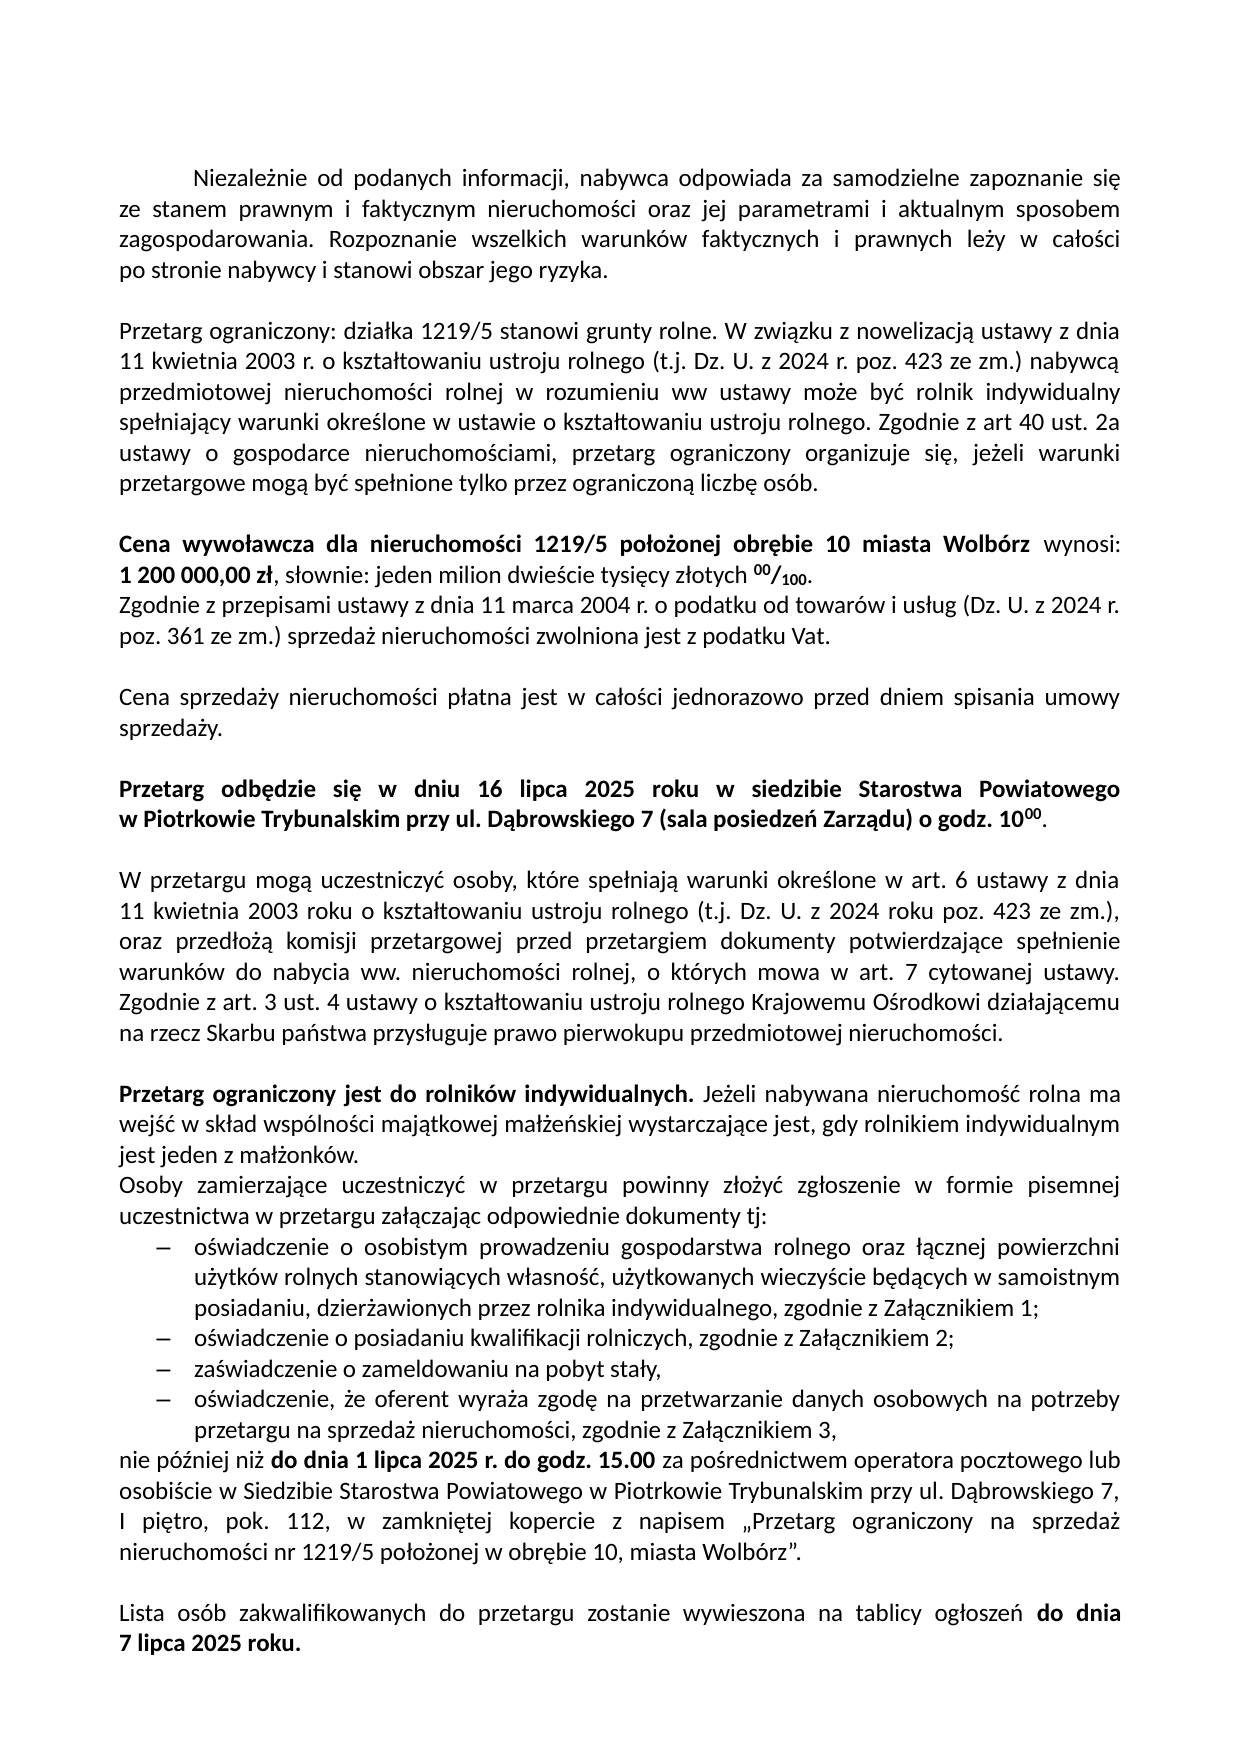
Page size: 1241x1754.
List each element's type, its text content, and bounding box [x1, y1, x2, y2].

list oświadczenie, że oferent wyraża zgodę na przetwarzanie danych osobowych na potrzeby przetargu na sprzedaż nieruchomości, zgodnie z Załącznikiem 3, [156, 1383, 1121, 1444]
text Przetarg ograniczony jest do rolników indywidualnych. Jeżeli nabywana nieruchomość rolna ma wejść w skład wspólności majątkowej małżeńskiej wystarczające jest, gdy rolnikiem indywidualnym jest jeden z małżonków. [119, 1078, 1121, 1169]
list oświadczenie o osobistym prowadzeniu gospodarstwa rolnego oraz łącznej powierzchni użytków rolnych stanowiących własność, użytkowanych wieczyście będących w samoistnym posiadaniu, dzierżawionych przez rolnika indywidualnego, zgodnie z Załącznikiem 1; [156, 1231, 1121, 1322]
text Niezależnie od podanych informacji, nabywca odpowiada za samodzielne zapoznanie się ze stanem prawnym i faktycznym nieruchomości oraz jej parametrami i aktualnym sposobem zagospodarowania. Rozpoznanie wszelkich warunków faktycznych i prawnych leży w całości po stronie nabywcy i stanowi obszar jego ryzyka. [119, 162, 1121, 284]
text Osoby zamierzające uczestniczyć w przetargu powinny złożyć zgłoszenie w formie pisemnej uczestnictwa w przetargu załączając odpowiednie dokumenty tj: [119, 1169, 1121, 1231]
text Przetarg ograniczony: działka 1219/5 stanowi grunty rolne. W związku z nowelizacją ustawy z dnia 11 kwietnia 2003 r. o kształtowaniu ustroju rolnego (t.j. Dz. U. z 2024 r. poz. 423 ze zm.) nabywcą przedmiotowej nieruchomości rolnej w rozumieniu ww ustawy może być rolnik indywidualny spełniający warunki określone w ustawie o kształtowaniu ustroju rolnego. Zgodnie z art 40 ust. 2a ustawy o gospodarce nieruchomościami, przetarg ograniczony organizuje się, jeżeli warunki przetargowe mogą być spełnione tylko przez ograniczoną liczbę osób. [119, 315, 1121, 498]
text nie później niż do dnia 1 lipca 2025 r. do godz. 15.00 za pośrednictwem operatora pocztowego lub osobiście w Siedzibie Starostwa Powiatowego w Piotrkowie Trybunalskim przy ul. Dąbrowskiego 7, I piętro, pok. 112, w zamkniętej kopercie z napisem „Przetarg ograniczony na sprzedaż nieruchomości nr 1219/5 położonej w obrębie 10, miasta Wolbórz”. [119, 1444, 1121, 1566]
list oświadczenie o posiadaniu kwalifikacji rolniczych, zgodnie z Załącznikiem 2; [156, 1322, 1121, 1353]
text Cena sprzedaży nieruchomości płatna jest w całości jednorazowo przed dniem spisania umowy sprzedaży. [119, 681, 1121, 742]
text Przetarg odbędzie się w dniu 16 lipca 2025 roku w siedzibie Starostwa Powiatowego w Piotrkowie Trybunalskim przy ul. Dąbrowskiego 7 (sala posiedzeń Zarządu) o godz. 1000. [119, 773, 1121, 834]
text Zgodnie z przepisami ustawy z dnia 11 marca 2004 r. o podatku od towarów i usług (Dz. U. z 2024 r. poz. 361 ze zm.) sprzedaż nieruchomości zwolniona jest z podatku Vat. [119, 590, 1121, 651]
text Cena wywoławcza dla nieruchomości 1219/5 położonej obrębie 10 miasta Wolbórz wynosi: 1 200 000,00 zł, słownie: jeden milion dwieście tysięcy złotych 00/100. [119, 529, 1121, 590]
text W przetargu mogą uczestniczyć osoby, które spełniają warunki określone w art. 6 ustawy z dnia 11 kwietnia 2003 roku o kształtowaniu ustroju rolnego (t.j. Dz. U. z 2024 roku poz. 423 ze zm.), oraz przedłożą komisji przetargowej przed przetargiem dokumenty potwierdzające spełnienie warunków do nabycia ww. nieruchomości rolnej, o których mowa w art. 7 cytowanej ustawy. Zgodnie z art. 3 ust. 4 ustawy o kształtowaniu ustroju rolnego Krajowemu Ośrodkowi działającemu na rzecz Skarbu państwa przysługuje prawo pierwokupu przedmiotowej nieruchomości. [119, 864, 1121, 1047]
text Lista osób zakwalifikowanych do przetargu zostanie wywieszona na tablicy ogłoszeń do dnia 7 lipca 2025 roku. [119, 1597, 1121, 1658]
list zaświadczenie o zameldowaniu na pobyt stały, [156, 1353, 1121, 1383]
